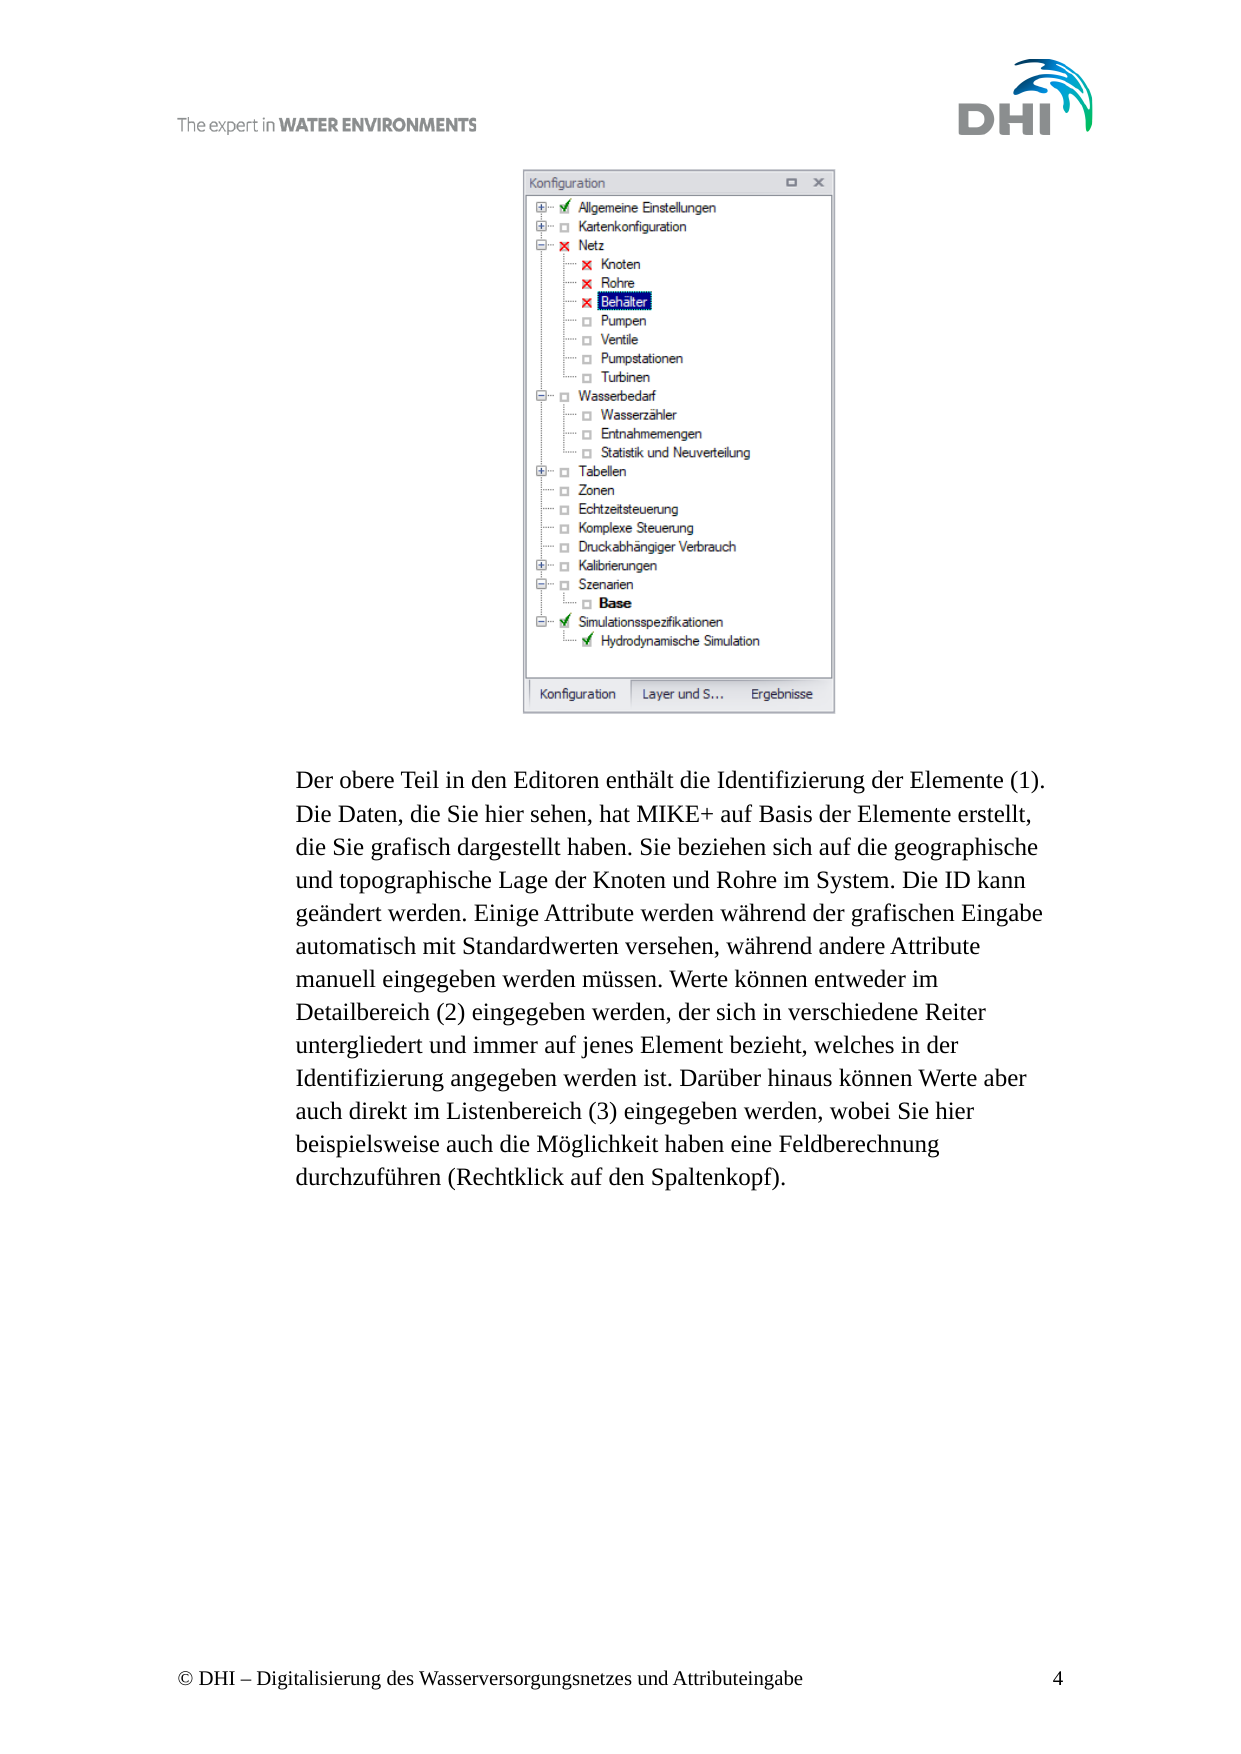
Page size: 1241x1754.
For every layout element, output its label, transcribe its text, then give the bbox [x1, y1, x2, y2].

picture [958, 59, 1093, 135]
picture [522, 169, 836, 714]
text Der obere Teil in den Editoren enthält die Identifizierung der Elemente (1). Die Daten, die Sie hier sehen, hat MIKE+ auf Basis der Elemente erstellt, die Sie grafisch dargestellt haben. Sie beziehen sich auf die geographische und topographische Lage der Knoten und Rohre im System. Die ID kann geändert werden. Einige Attribute werden während der grafischen Eingabe automatisch mit Standardwerten versehen, während andere Attribute manuell eingegeben werden müssen. Werte können entweder im Detailbereich (2) eingegeben werden, der sich in verschiedene Reiter untergliedert und immer auf jenes Element bezieht, welches in der Identifizierung angegeben werden ist. Darüber hinaus können Werte aber auch direkt im Listenbereich (3) eingegeben werden, wobei Sie hier beispielsweise auch die Möglichkeit haben eine Feldberechnung durchzuführen (Rechtklick auf den Spaltenkopf). [295, 766, 1063, 1191]
picture [177, 117, 477, 135]
